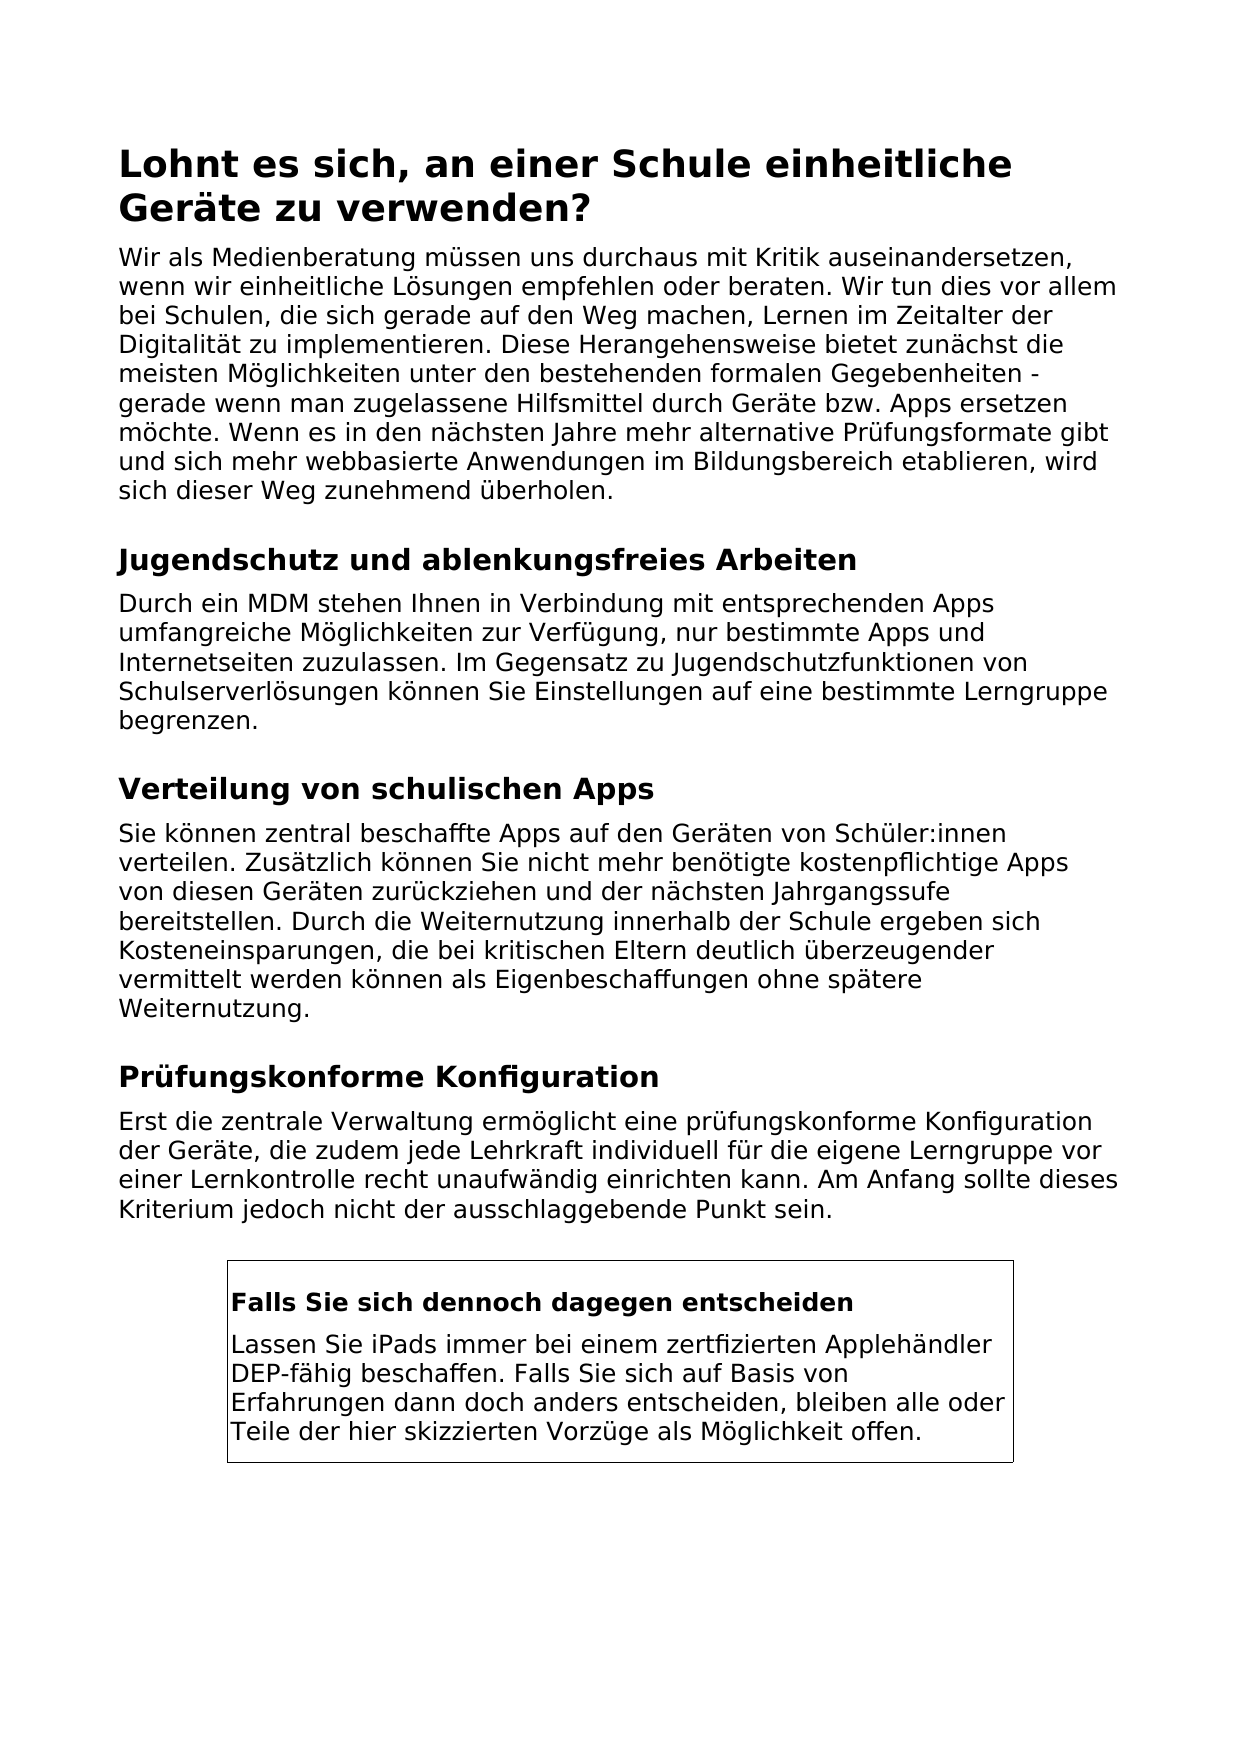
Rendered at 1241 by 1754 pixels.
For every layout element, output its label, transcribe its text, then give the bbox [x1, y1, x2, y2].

subtitle Verteilung von schulischen Apps [118, 773, 1122, 807]
table_header Falls Sie sich dennoch dagegen entscheiden Lassen Sie iPads immer bei einem zertfizierten Applehändler DEP-fähig beschaffen. Falls Sie sich auf Basis von Erfahrungen dann doch anders entscheiden, bleiben alle oder Teile der hier skizzierten Vorzüge als Möglichkeit offen. [228, 1261, 1013, 1462]
subtitle Lohnt es sich, an einer Schule einheitliche Geräte zu verwenden? [118, 143, 1122, 230]
subtitle Jugendschutz und ablenkungsfreies Arbeiten [118, 543, 1122, 577]
text Erst die zentrale Verwaltung ermöglicht eine prüfungskonforme Konfiguration der Geräte, die zudem jede Lehrkraft individuell für die eigene Lerngruppe vor einer Lernkontrolle recht unaufwändig einrichten kann. Am Anfang sollte dieses Kriterium jedoch nicht der ausschlaggebende Punkt sein. [118, 1107, 1122, 1224]
subtitle Prüfungskonforme Konfiguration [118, 1061, 1122, 1095]
text Wir als Medienberatung müssen uns durchaus mit Kritik auseinandersetzen, wenn wir einheitliche Lösungen empfehlen oder beraten. Wir tun dies vor allem bei Schulen, die sich gerade auf den Weg machen, Lernen im Zeitalter der Digitalität zu implementieren. Diese Herangehensweise bietet zunächst die meisten Möglichkeiten unter den bestehenden formalen Gegebenheiten - gerade wenn man zugelassene Hilfsmittel durch Geräte bzw. Apps ersetzen möchte. Wenn es in den nächsten Jahre mehr alternative Prüfungsformate gibt und sich mehr webbasierte Anwendungen im Bildungsbereich etablieren, wird sich dieser Weg zunehmend überholen. [118, 243, 1122, 505]
text Durch ein MDM stehen Ihnen in Verbindung mit entsprechenden Apps umfangreiche Möglichkeiten zur Verfügung, nur bestimmte Apps und Internetseiten zuzulassen. Im Gegensatz zu Jugendschutzfunktionen von Schulserverlösungen können Sie Einstellungen auf eine bestimmte Lerngruppe begrenzen. [118, 589, 1122, 735]
text Sie können zentral beschaffte Apps auf den Geräten von Schüler:innen verteilen. Zusätzlich können Sie nicht mehr benötigte kostenpflichtige Apps von diesen Geräten zurückziehen und der nächsten Jahrgangssufe bereitstellen. Durch die Weiternutzung innerhalb der Schule ergeben sich Kosteneinsparungen, die bei kritischen Eltern deutlich überzeugender vermittelt werden können als Eigenbeschaffungen ohne spätere Weiternutzung. [118, 819, 1122, 1023]
